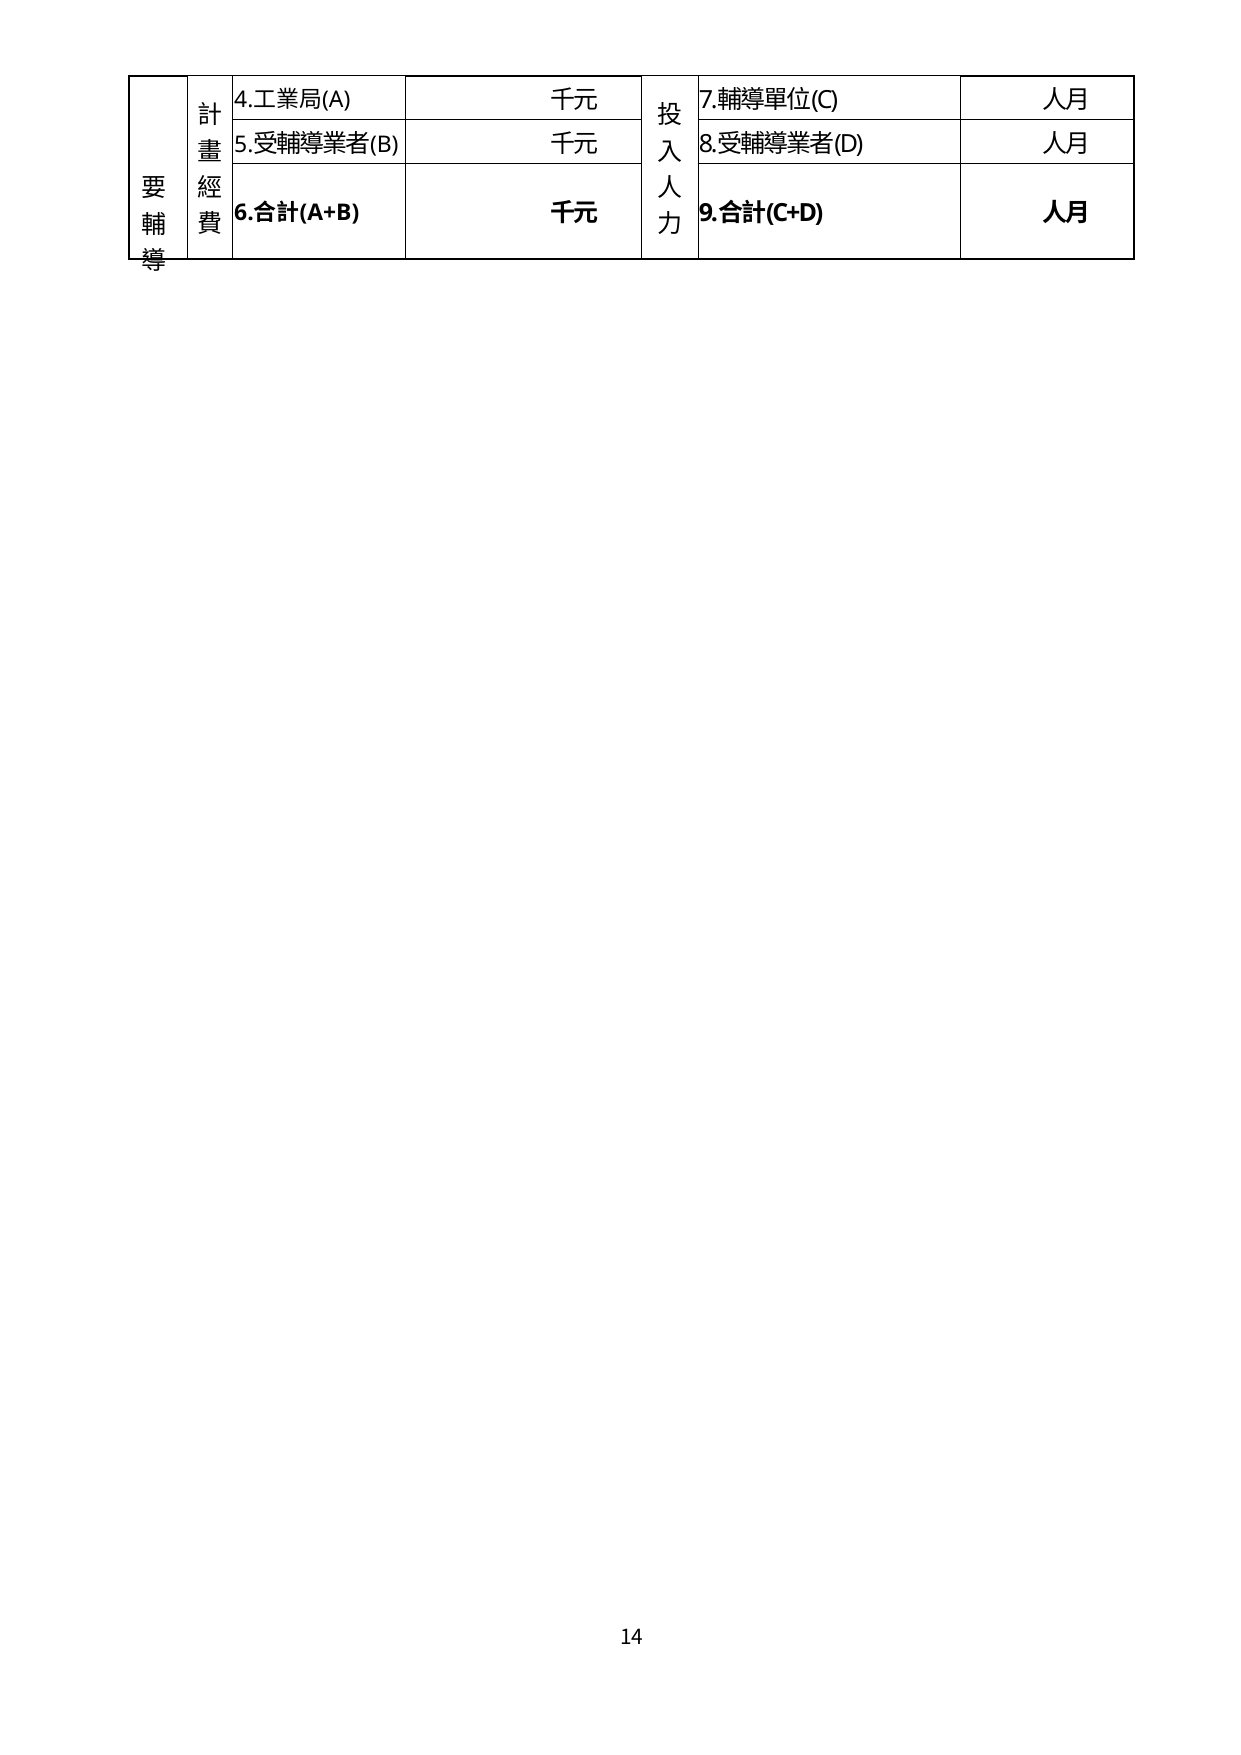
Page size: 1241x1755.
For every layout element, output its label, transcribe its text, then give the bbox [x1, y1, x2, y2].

table_cell 千元 [406, 120, 641, 162]
table_cell 5.受輔導業者(B) [233, 120, 405, 162]
table_cell 7.輔導單位(C) [699, 76, 960, 119]
table_cell 千元 [406, 164, 641, 258]
table_cell 人月 [961, 120, 1133, 162]
table_cell (三)主要輔導內容 [130, 77, 187, 258]
table_cell 9.合計(C+D) [699, 164, 960, 258]
table_cell 6.合計(A+B) [233, 164, 405, 258]
table_cell 千元 [406, 77, 641, 119]
table_cell 人月 [961, 77, 1133, 119]
table_cell 4.工業局(A) [233, 76, 405, 119]
table_cell 8.受輔導業者(D) [699, 120, 960, 162]
table_cell 計 畫 經 費 [188, 76, 232, 258]
table_cell 投 入 人 力 [642, 76, 698, 258]
table_cell 人月 [961, 164, 1133, 258]
